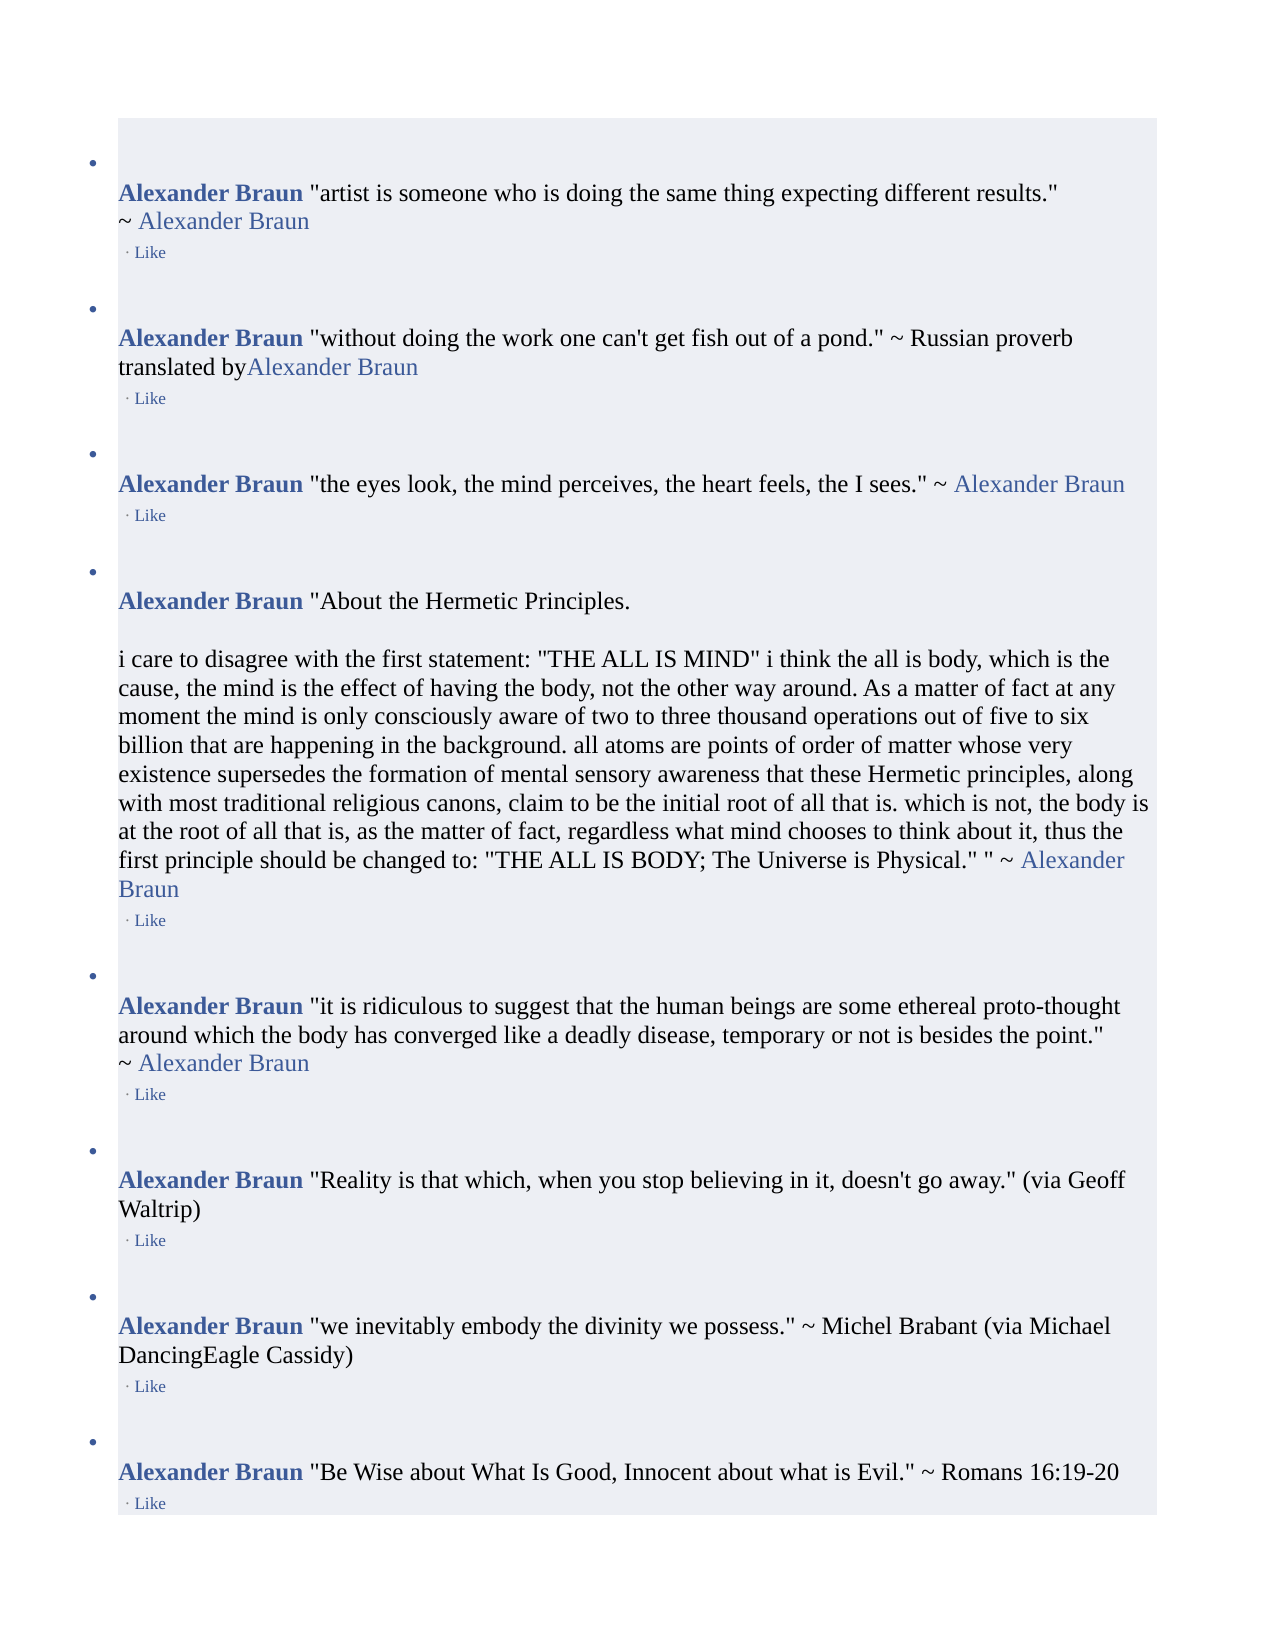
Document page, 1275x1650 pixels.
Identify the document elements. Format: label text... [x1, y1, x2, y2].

list Alexander Braun "Be Wise about What Is Good, Innocent about what is Evil." ~ Romans 16:19-20 [118, 1457, 1157, 1486]
list Alexander Braun "the eyes look, the mind perceives, the heart feels, the I sees." ~ Alexander Braun [118, 469, 1157, 498]
list · Like [118, 1077, 1157, 1106]
list · Like [118, 1486, 1157, 1515]
list · Like [118, 498, 1157, 527]
list Alexander Braun "Reality is that which, when you stop believing in it, doesn't go away." (via Geoff Waltrip) [118, 1166, 1157, 1223]
list Alexander Braun "About the Hermetic Principles. i care to disagree with the first statement: "THE ALL IS MIND" i think the all is body, which is the cause, the mind is the effect of having the body, not the other way around. As a matter of fact at any moment the mind is only consciously aware of two to three thousand operations out of five to six billion that are happening in the background. all atoms are points of order of matter whose very existence supersedes the formation of mental sensory awareness that these Hermetic principles, along with most traditional religious canons, claim to be the initial root of all that is. which is not, the body is at the root of all that is, as the matter of fact, regardless what mind chooses to think about it, thus the first principle should be changed to: "THE ALL IS BODY; The Universe is Physical." " ~ Alexander Braun [118, 586, 1157, 903]
list Alexander Braun "we inevitably embody the divinity we possess." ~ Michel Brabant (via Michael DancingEagle Cassidy) [118, 1311, 1157, 1369]
list · Like [118, 1223, 1157, 1252]
list Alexander Braun "it is ridiculous to suggest that the human beings are some ethereal proto-thought around which the body has converged like a deadly disease, temporary or not is besides the point." ~ Alexander Braun [118, 991, 1157, 1077]
list · Like [118, 903, 1157, 931]
list Alexander Braun "artist is someone who is doing the same thing expecting different results." ~ Alexander Braun [118, 178, 1157, 235]
list Alexander Braun "without doing the work one can't get fish out of a pond." ~ Russian proverb translated byAlexander Braun [118, 323, 1157, 381]
list · Like [118, 235, 1157, 264]
list · Like [118, 1369, 1157, 1398]
list · Like [118, 381, 1157, 410]
